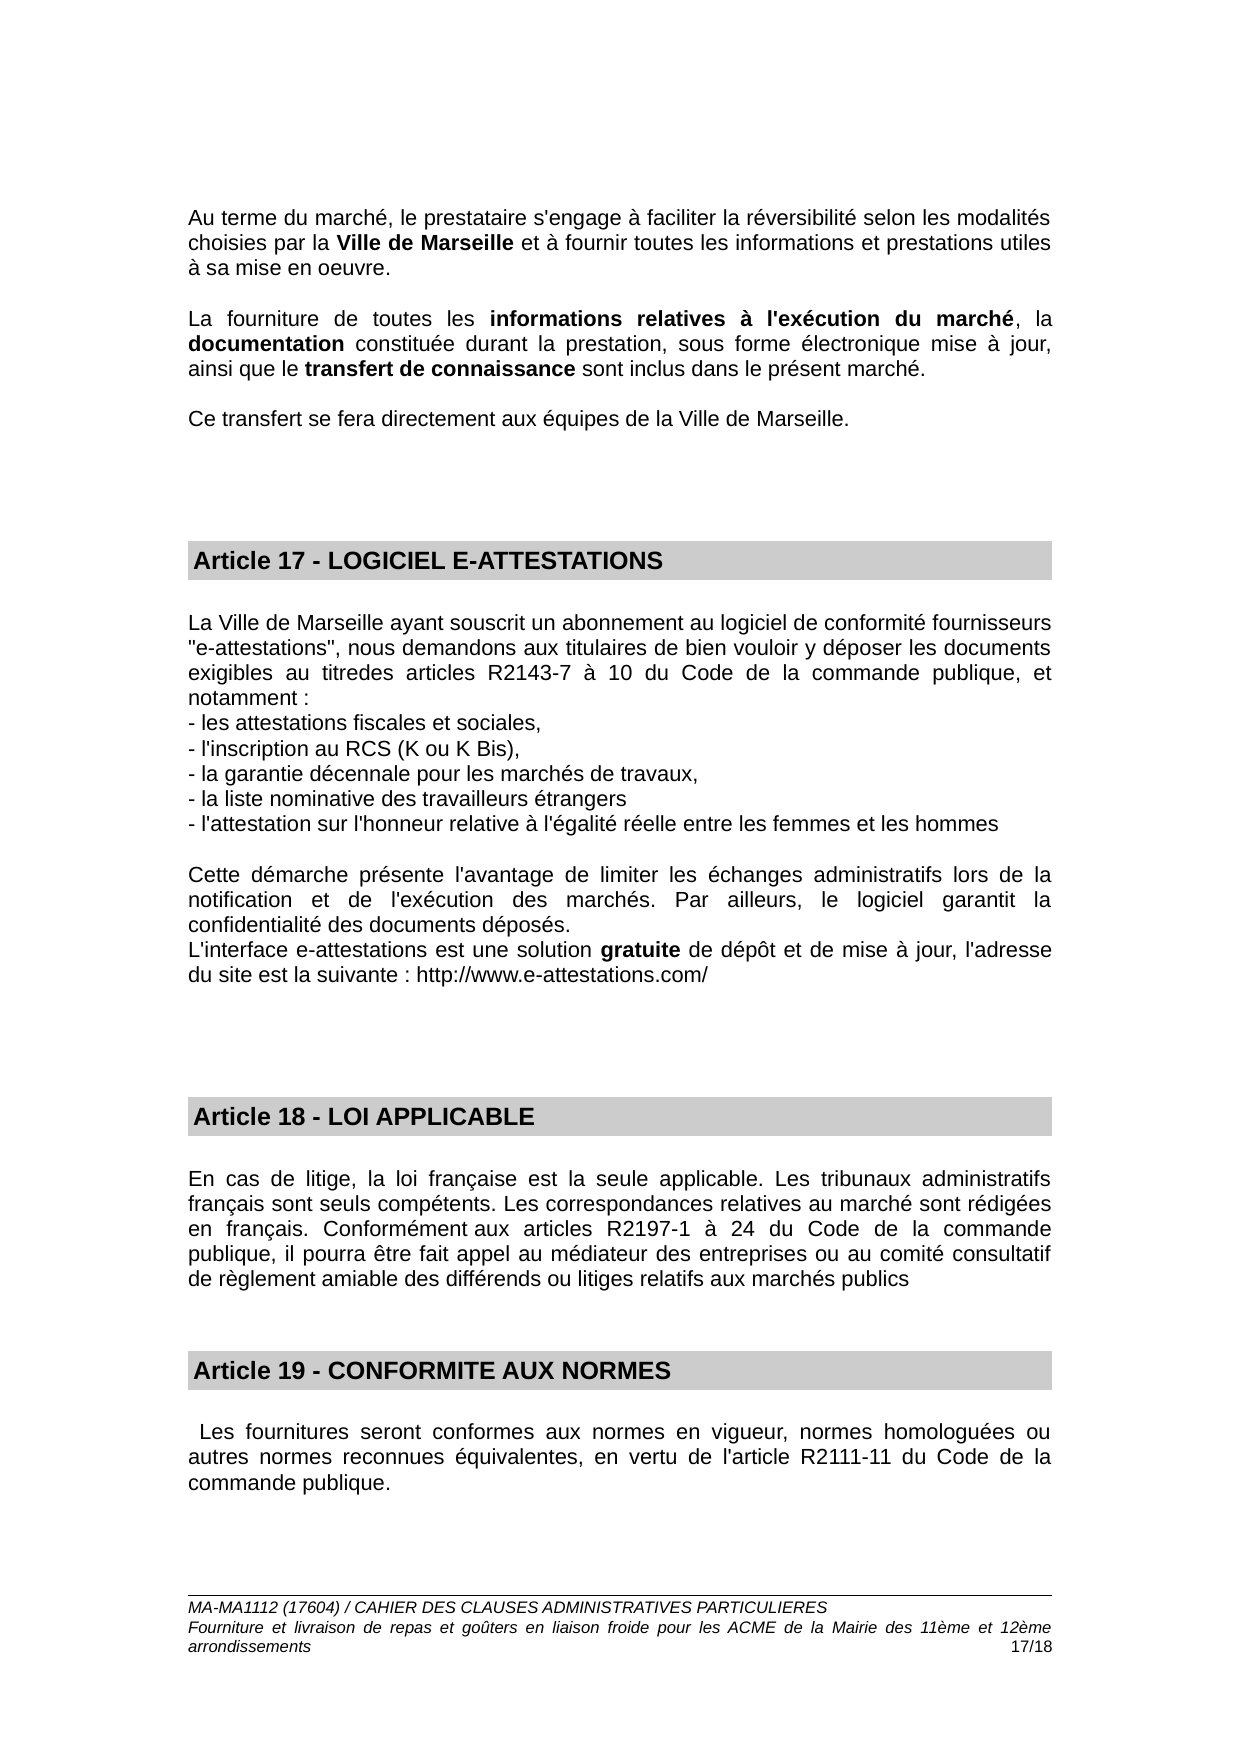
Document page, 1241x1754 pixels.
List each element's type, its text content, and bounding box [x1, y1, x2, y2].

text La fourniture de toutes les informations relatives à l'exécution du marché, la documentation constituée durant la prestation, sous forme électronique mise à jour, ainsi que le transfert de connaissance sont inclus dans le présent marché. [188, 305, 1052, 381]
text L'interface e-attestations est une solution gratuite de dépôt et de mise à jour, l'adresse du site est la suivante : http://www.e-attestations.com/ [188, 937, 1052, 987]
text - la liste nominative des travailleurs étrangers [188, 786, 1052, 811]
text - les attestations fiscales et sociales, [188, 710, 1052, 735]
subtitle LOI APPLICABLE [190, 1099, 1050, 1134]
subtitle LOGICIEL E-ATTESTATIONS [190, 543, 1050, 578]
text Les fournitures seront conformes aux normes en vigueur, normes homologuées ou autres normes reconnues équivalentes, en vertu de l'article R2111-11 du Code de la commande publique. [188, 1419, 1052, 1494]
subtitle CONFORMITE AUX NORMES [190, 1353, 1050, 1387]
text Ce transfert se fera directement aux équipes de la Ville de Marseille. [188, 406, 1052, 431]
text En cas de litige, la loi française est la seule applicable. Les tribunaux administratifs français sont seuls compétents. Les correspondances relatives au marché sont rédigées en français. Conformément aux articles R2197-1 à 24 du Code de la commande publique, il pourra être fait appel au médiateur des entreprises ou au comité consultatif de règlement amiable des différends ou litiges relatifs aux marchés publics [188, 1165, 1052, 1291]
text - l'inscription au RCS (K ou K Bis), [188, 735, 1052, 761]
text La Ville de Marseille ayant souscrit un abonnement au logiciel de conformité fournisseurs "e-attestations", nous demandons aux titulaires de bien vouloir y déposer les documents exigibles au titredes articles R2143-7 à 10 du Code de la commande publique, et notamment : [188, 609, 1052, 710]
text Cette démarche présente l'avantage de limiter les échanges administratifs lors de la notification et de l'exécution des marchés. Par ailleurs, le logiciel garantit la confidentialité des documents déposés. [188, 861, 1052, 937]
text - l'attestation sur l'honneur relative à l'égalité réelle entre les femmes et les hommes [188, 811, 1052, 836]
text - la garantie décennale pour les marchés de travaux, [188, 761, 1052, 786]
text Au terme du marché, le prestataire s'engage à faciliter la réversibilité selon les modalités choisies par la Ville de Marseille et à fournir toutes les informations et prestations utiles à sa mise en oeuvre. [188, 204, 1052, 280]
